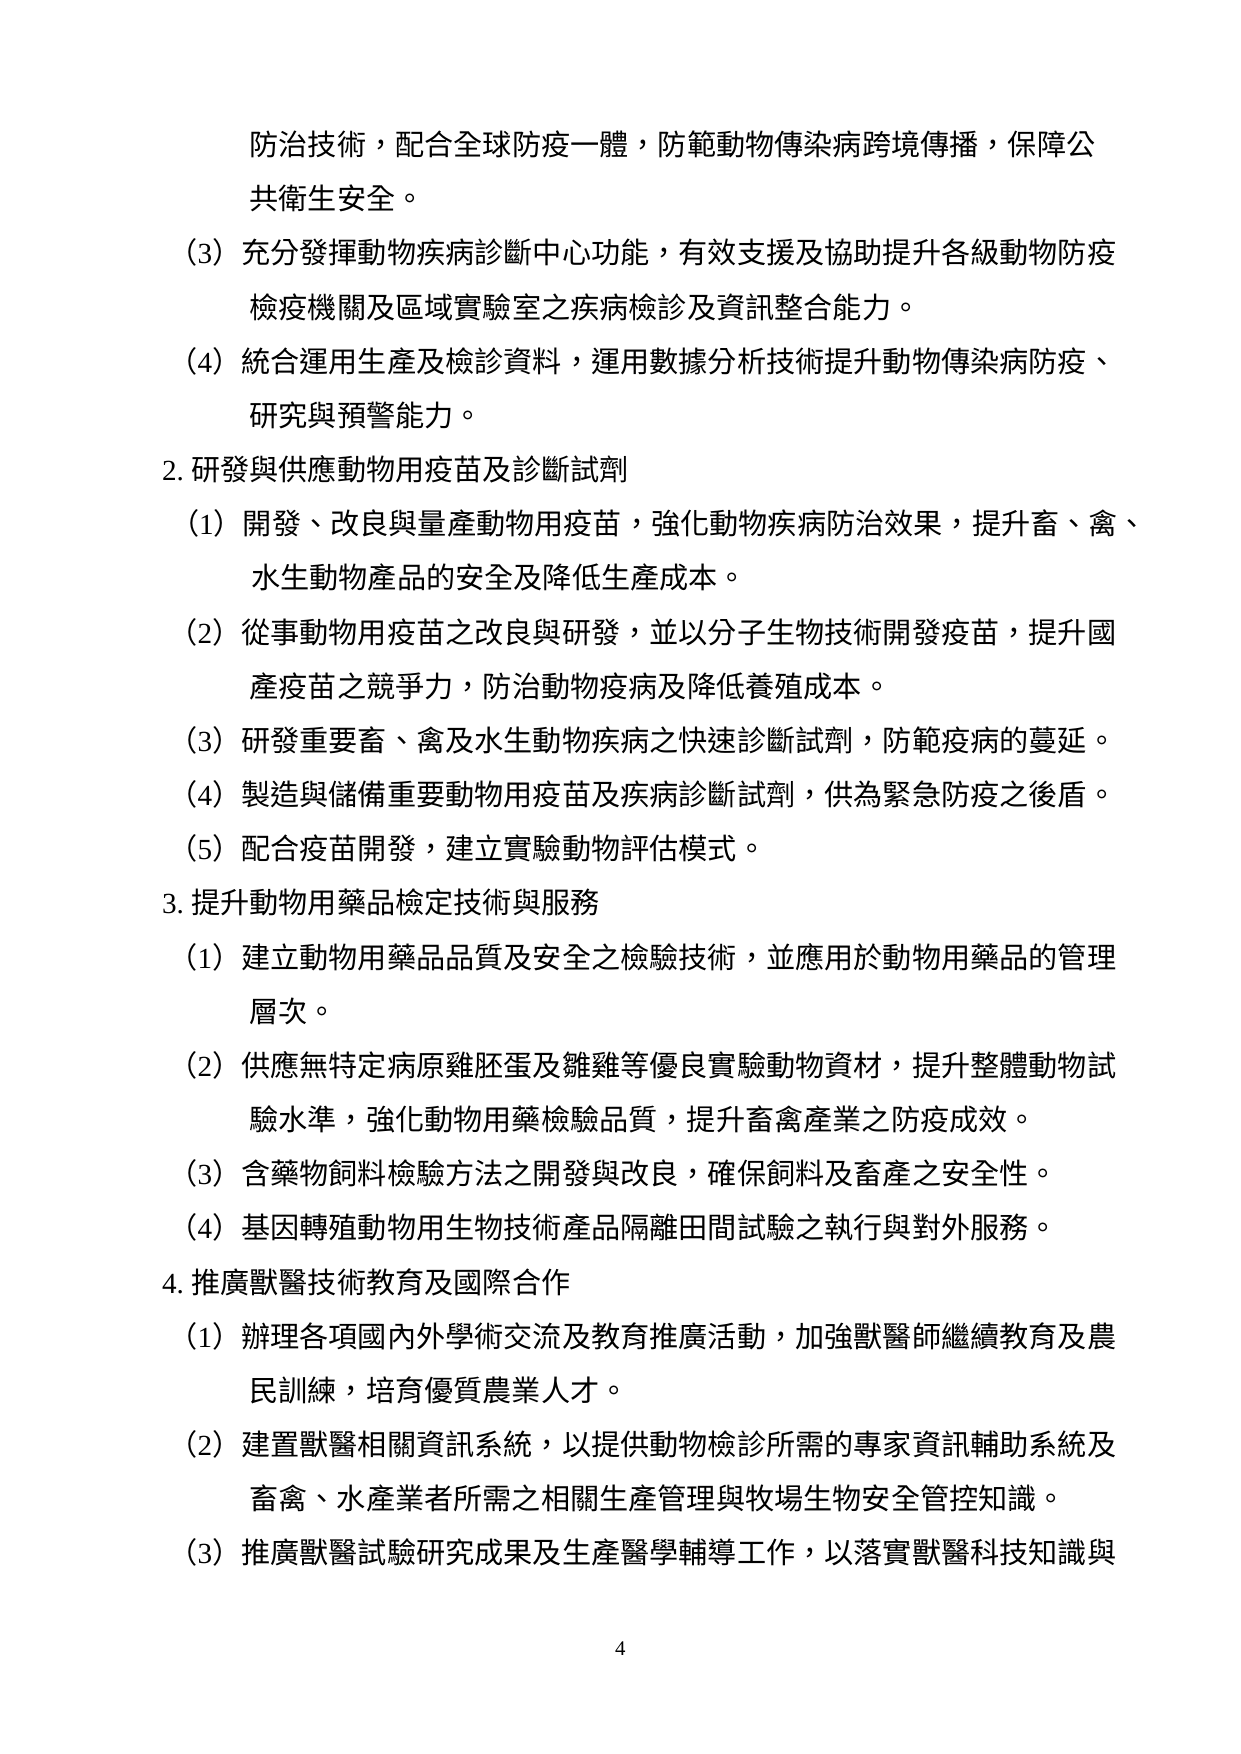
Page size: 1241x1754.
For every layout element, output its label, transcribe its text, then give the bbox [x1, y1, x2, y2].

text （3）推廣獸醫試驗研究成果及生產醫學輔導工作，以落實獸醫科技知識與 [168, 1521, 1122, 1575]
text （4）統合運用生產及檢診資料，運用數據分析技術提升動物傳染病防疫、研究與預警能力。 [168, 329, 1122, 437]
text （4）製造與儲備重要動物用疫苗及疾病診斷試劑，供為緊急防疫之後盾。 [168, 762, 1122, 816]
text （2）供應無特定病原雞胚蛋及雛雞等優良實驗動物資材，提升整體動物試驗水準，強化動物用藥檢驗品質，提升畜禽產業之防疫成效。 [168, 1033, 1122, 1141]
text （1）建立動物用藥品品質及安全之檢驗技術，並應用於動物用藥品的管理層次。 [168, 925, 1122, 1033]
text 防治技術，配合全球防疫一體，防範動物傳染病跨境傳播，保障公共衛生安全。 [168, 112, 1122, 221]
text （2）從事動物用疫苗之改良與研發，並以分子生物技術開發疫苗，提升國產疫苗之競爭力，防治動物疫病及降低養殖成本。 [168, 600, 1122, 708]
text （5）配合疫苗開發，建立實驗動物評估模式。 [168, 816, 1122, 871]
text 4. 推廣獸醫技術教育及國際合作 [118, 1250, 1122, 1304]
text （1）辦理各項國內外學術交流及教育推廣活動，加強獸醫師繼續教育及農民訓練，培育優質農業人才。 [168, 1304, 1122, 1412]
text （4）基因轉殖動物用生物技術產品隔離田間試驗之執行與對外服務。 [168, 1196, 1122, 1250]
text 3. 提升動物用藥品檢定技術與服務 [118, 871, 1122, 925]
text （3）含藥物飼料檢驗方法之開發與改良，確保飼料及畜產之安全性。 [168, 1141, 1122, 1196]
text （2）建置獸醫相關資訊系統，以提供動物檢診所需的專家資訊輔助系統及畜禽、水產業者所需之相關生產管理與牧場生物安全管控知識。 [168, 1412, 1122, 1521]
text 2. 研發與供應動物用疫苗及診斷試劑 [118, 437, 1122, 491]
text （1）開發、改良與量產動物用疫苗，強化動物疾病防治效果，提升畜、禽、水生動物產品的安全及降低生產成本。 [170, 491, 1122, 600]
text （3）研發重要畜、禽及水生動物疾病之快速診斷試劑，防範疫病的蔓延。 [168, 708, 1122, 762]
text （3）充分發揮動物疾病診斷中心功能，有效支援及協助提升各級動物防疫檢疫機關及區域實驗室之疾病檢診及資訊整合能力。 [168, 221, 1122, 329]
